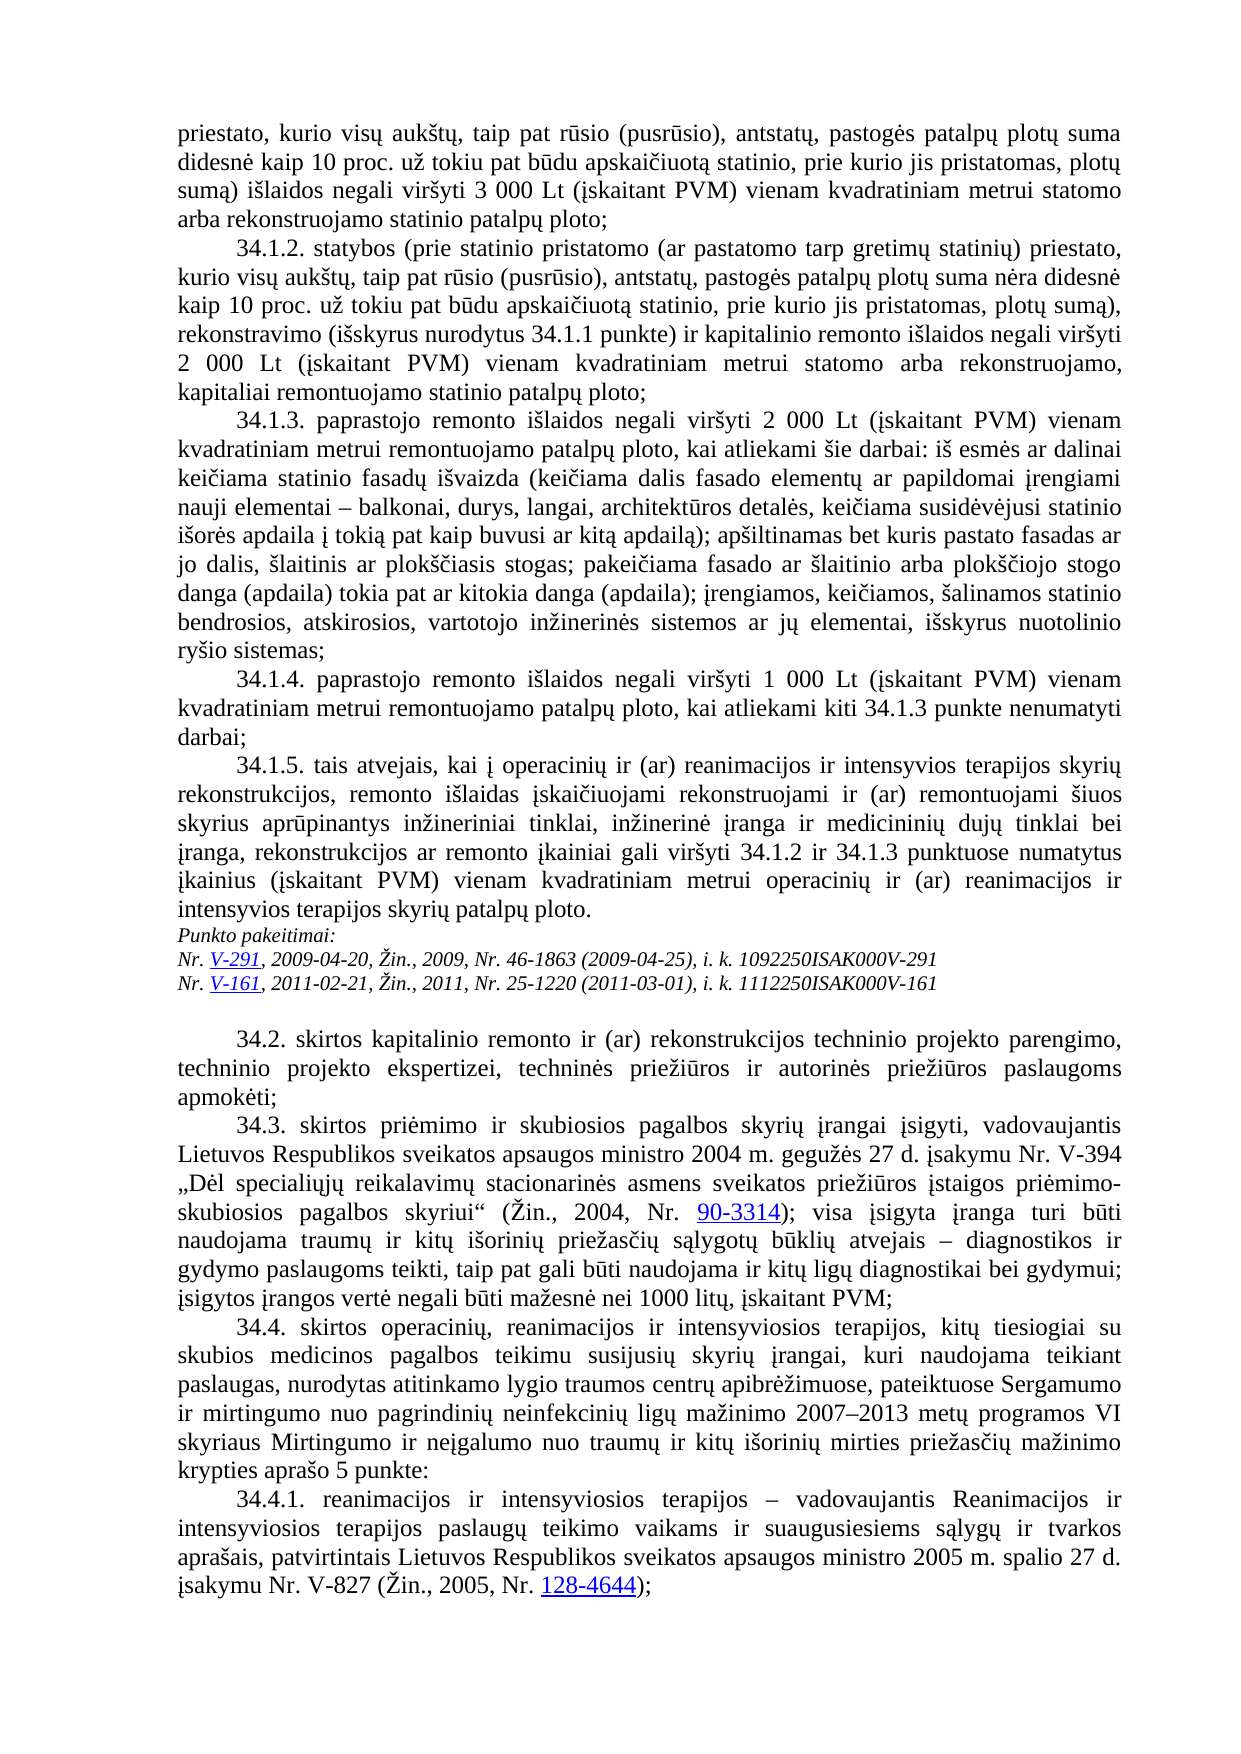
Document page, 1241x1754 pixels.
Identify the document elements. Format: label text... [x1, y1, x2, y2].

text 34.1.4. paprastojo remonto išlaidos negali viršyti 1 000 Lt (įskaitant PVM) vienam kvadratiniam metrui remontuojamo patalpų ploto, kai atliekami kiti 34.1.3 punkte nenumatyti darbai; [177, 664, 1122, 751]
text Nr. V-291, 2009-04-20, Žin., 2009, Nr. 46-1863 (2009-04-25), i. k. 1092250ISAK000V-291 [177, 947, 1122, 971]
text 34.3. skirtos priėmimo ir skubiosios pagalbos skyrių įrangai įsigyti, vadovaujantis Lietuvos Respublikos sveikatos apsaugos ministro 2004 m. gegužės 27 d. įsakymu Nr. V-394 „Dėl specialiųjų reikalavimų stacionarinės asmens sveikatos priežiūros įstaigos priėmimo-skubiosios pagalbos skyriui“ (Žin., 2004, Nr. 90-3314); visa įsigyta įranga turi būti naudojama traumų ir kitų išorinių priežasčių sąlygotų būklių atvejais – diagnostikos ir gydymo paslaugoms teikti, taip pat gali būti naudojama ir kitų ligų diagnostikai bei gydymui; įsigytos įrangos vertė negali būti mažesnė nei 1000 litų, įskaitant PVM; [177, 1110, 1122, 1312]
text 34.4. skirtos operacinių, reanimacijos ir intensyviosios terapijos, kitų tiesiogiai su skubios medicinos pagalbos teikimu susijusių skyrių įrangai, kuri naudojama teikiant paslaugas, nurodytas atitinkamo lygio traumos centrų apibrėžimuose, pateiktuose Sergamumo ir mirtingumo nuo pagrindinių neinfekcinių ligų mažinimo 2007–2013 metų programos VI skyriaus Mirtingumo ir neįgalumo nuo traumų ir kitų išorinių mirties priežasčių mažinimo krypties aprašo 5 punkte: [177, 1312, 1122, 1484]
text 34.4.1. reanimacijos ir intensyviosios terapijos – vadovaujantis Reanimacijos ir intensyviosios terapijos paslaugų teikimo vaikams ir suaugusiesiems sąlygų ir tvarkos aprašais, patvirtintais Lietuvos Respublikos sveikatos apsaugos ministro 2005 m. spalio 27 d. įsakymu Nr. V-827 (Žin., 2005, Nr. 128-4644); [177, 1484, 1122, 1599]
text 34.1.3. paprastojo remonto išlaidos negali viršyti 2 000 Lt (įskaitant PVM) vienam kvadratiniam metrui remontuojamo patalpų ploto, kai atliekami šie darbai: iš esmės ar dalinai keičiama statinio fasadų išvaizda (keičiama dalis fasado elementų ar papildomai įrengiami nauji elementai – balkonai, durys, langai, architektūros detalės, keičiama susidėvėjusi statinio išorės apdaila į tokią pat kaip buvusi ar kitą apdailą); apšiltinamas bet kuris pastato fasadas ar jo dalis, šlaitinis ar plokščiasis stogas; pakeičiama fasado ar šlaitinio arba plokščiojo stogo danga (apdaila) tokia pat ar kitokia danga (apdaila); įrengiamos, keičiamos, šalinamos statinio bendrosios, atskirosios, vartotojo inžinerinės sistemos ar jų elementai, išskyrus nuotolinio ryšio sistemas; [177, 406, 1122, 664]
text 34.1.5. tais atvejais, kai į operacinių ir (ar) reanimacijos ir intensyvios terapijos skyrių rekonstrukcijos, remonto išlaidas įskaičiuojami rekonstruojami ir (ar) remontuojami šiuos skyrius aprūpinantys inžineriniai tinklai, inžinerinė įranga ir medicininių dujų tinklai bei įranga, rekonstrukcijos ar remonto įkainiai gali viršyti 34.1.2 ir 34.1.3 punktuose numatytus įkainius (įskaitant PVM) vienam kvadratiniam metrui operacinių ir (ar) reanimacijos ir intensyvios terapijos skyrių patalpų ploto. [177, 751, 1122, 923]
text Nr. V-161, 2011-02-21, Žin., 2011, Nr. 25-1220 (2011-03-01), i. k. 1112250ISAK000V-161 [177, 971, 1122, 995]
text 34.2. skirtos kapitalinio remonto ir (ar) rekonstrukcijos techninio projekto parengimo, techninio projekto ekspertizei, techninės priežiūros ir autorinės priežiūros paslaugoms apmokėti; [177, 1024, 1122, 1110]
text Punkto pakeitimai: [177, 923, 1122, 947]
text 34.1.2. statybos (prie statinio pristatomo (ar pastatomo tarp gretimų statinių) priestato, kurio visų aukštų, taip pat rūsio (pusrūsio), antstatų, pastogės patalpų plotų suma nėra didesnė kaip 10 proc. už tokiu pat būdu apskaičiuotą statinio, prie kurio jis pristatomas, plotų sumą), rekonstravimo (išskyrus nurodytus 34.1.1 punkte) ir kapitalinio remonto išlaidos negali viršyti 2 000 Lt (įskaitant PVM) vienam kvadratiniam metrui statomo arba rekonstruojamo, kapitaliai remontuojamo statinio patalpų ploto; [177, 233, 1122, 406]
text priestato, kurio visų aukštų, taip pat rūsio (pusrūsio), antstatų, pastogės patalpų plotų suma didesnė kaip 10 proc. už tokiu pat būdu apskaičiuotą statinio, prie kurio jis pristatomas, plotų sumą) išlaidos negali viršyti 3 000 Lt (įskaitant PVM) vienam kvadratiniam metrui statomo arba rekonstruojamo statinio patalpų ploto; [177, 118, 1122, 233]
